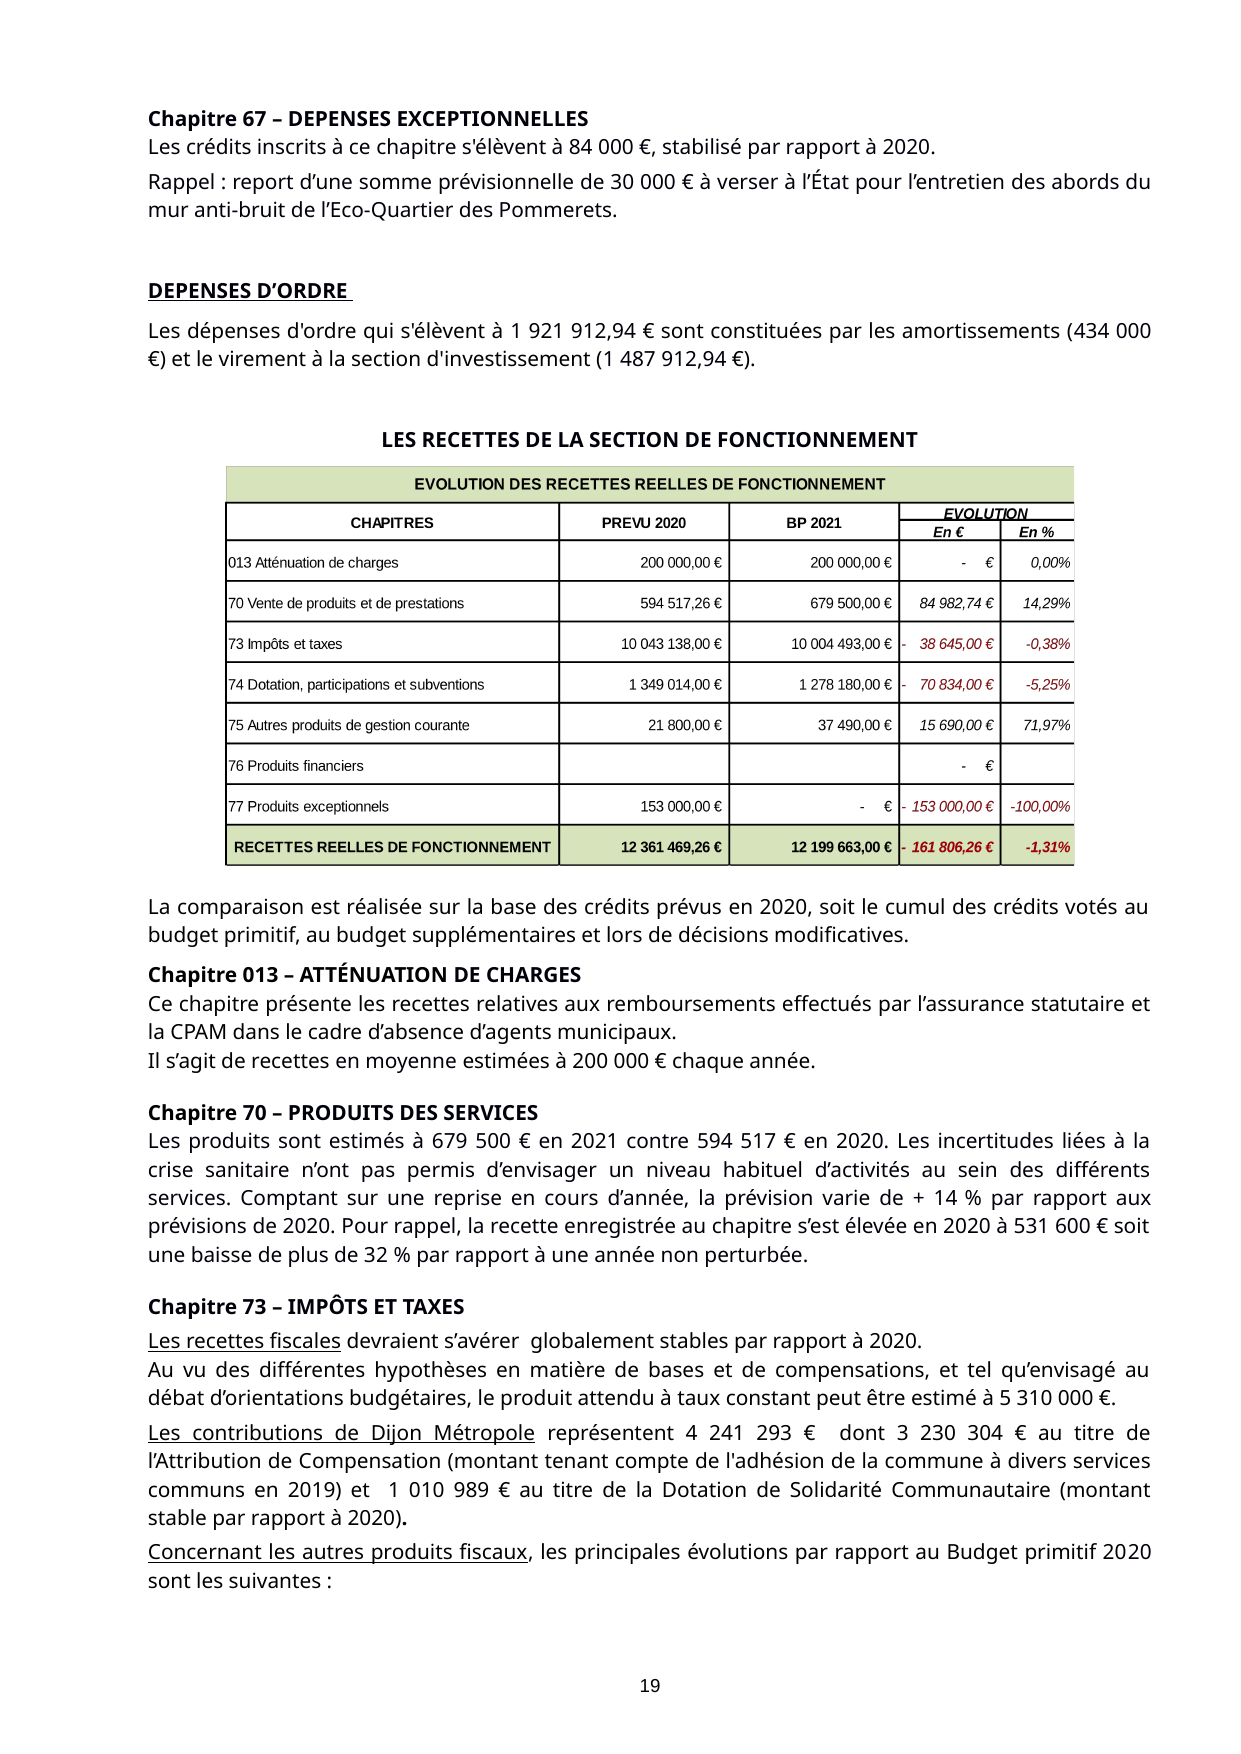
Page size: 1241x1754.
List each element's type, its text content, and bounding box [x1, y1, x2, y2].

text La comparaison est réalisée sur la base des crédits prévus en 2020, soit le cumul des crédits votés au budget primitif, au budget supplémentaires et lors de décisions modificatives. [148, 892, 1152, 949]
text Chapitre 73 – IMPÔTS ET TAXES [148, 1292, 1152, 1321]
text Chapitre 013 – ATTÉNUATION DE CHARGES [148, 961, 1152, 989]
text Les dépenses d'ordre qui s'élèvent à 1 921 912,94 € sont constituées par les amortissements (434 000 €) et le virement à la section d'investissement (1 487 912,94 €). [148, 316, 1152, 373]
text Chapitre 67 – DEPENSES EXCEPTIONNELLES [148, 104, 1152, 132]
text Les contributions de Dijon Métropole représentent 4 241 293 € dont 3 230 304 € au titre de l’Attribution de Compensation (montant tenant compte de l'adhésion de la commune à divers services communs en 2019) et 1 010 989 € au titre de la Dotation de Solidarité Communautaire (montant stable par rapport à 2020). [148, 1418, 1152, 1532]
text Ce chapitre présente les recettes relatives aux remboursements effectués par l’assurance statutaire et la CPAM dans le cadre d’absence d’agents municipaux. [148, 989, 1152, 1046]
text Au vu des différentes hypothèses en matière de bases et de compensations, et tel qu’envisagé au débat d’orientations budgétaires, le produit attendu à taux constant peut être estimé à 5 310 000 €. [148, 1355, 1152, 1412]
text DEPENSES D’ORDRE [148, 276, 1152, 304]
text Les produits sont estimés à 679 500 € en 2021 contre 594 517 € en 2020. Les incertitudes liées à la crise sanitaire n’ont pas permis d’envisager un niveau habituel d’activités au sein des différents services. Comptant sur une reprise en cours d’année, la prévision varie de + 14 % par rapport aux prévisions de 2020. Pour rappel, la recette enregistrée au chapitre s’est élevée en 2020 à 531 600 € soit une baisse de plus de 32 % par rapport à une année non perturbée. [148, 1126, 1152, 1268]
text Les recettes fiscales devraient s’avérer globalement stables par rapport à 2020. [148, 1327, 1152, 1355]
text Les crédits inscrits à ce chapitre s'élèvent à 84 000 €, stabilisé par rapport à 2020. [148, 132, 1152, 161]
text Concernant les autres produits fiscaux, les principales évolutions par rapport au Budget primitif 2020 sont les suivantes : [148, 1537, 1152, 1594]
text Il s’agit de recettes en moyenne estimées à 200 000 € chaque année. [148, 1046, 1152, 1074]
text Rappel : report d’une somme prévisionnelle de 30 000 € à verser à l’État pour l’entretien des abords du mur anti-bruit de l’Eco-Quartier des Pommerets. [148, 167, 1152, 224]
text LES RECETTES DE LA SECTION DE FONCTIONNEMENT [148, 425, 1152, 453]
text Chapitre 70 – PRODUITS DES SERVICES [148, 1098, 1152, 1126]
